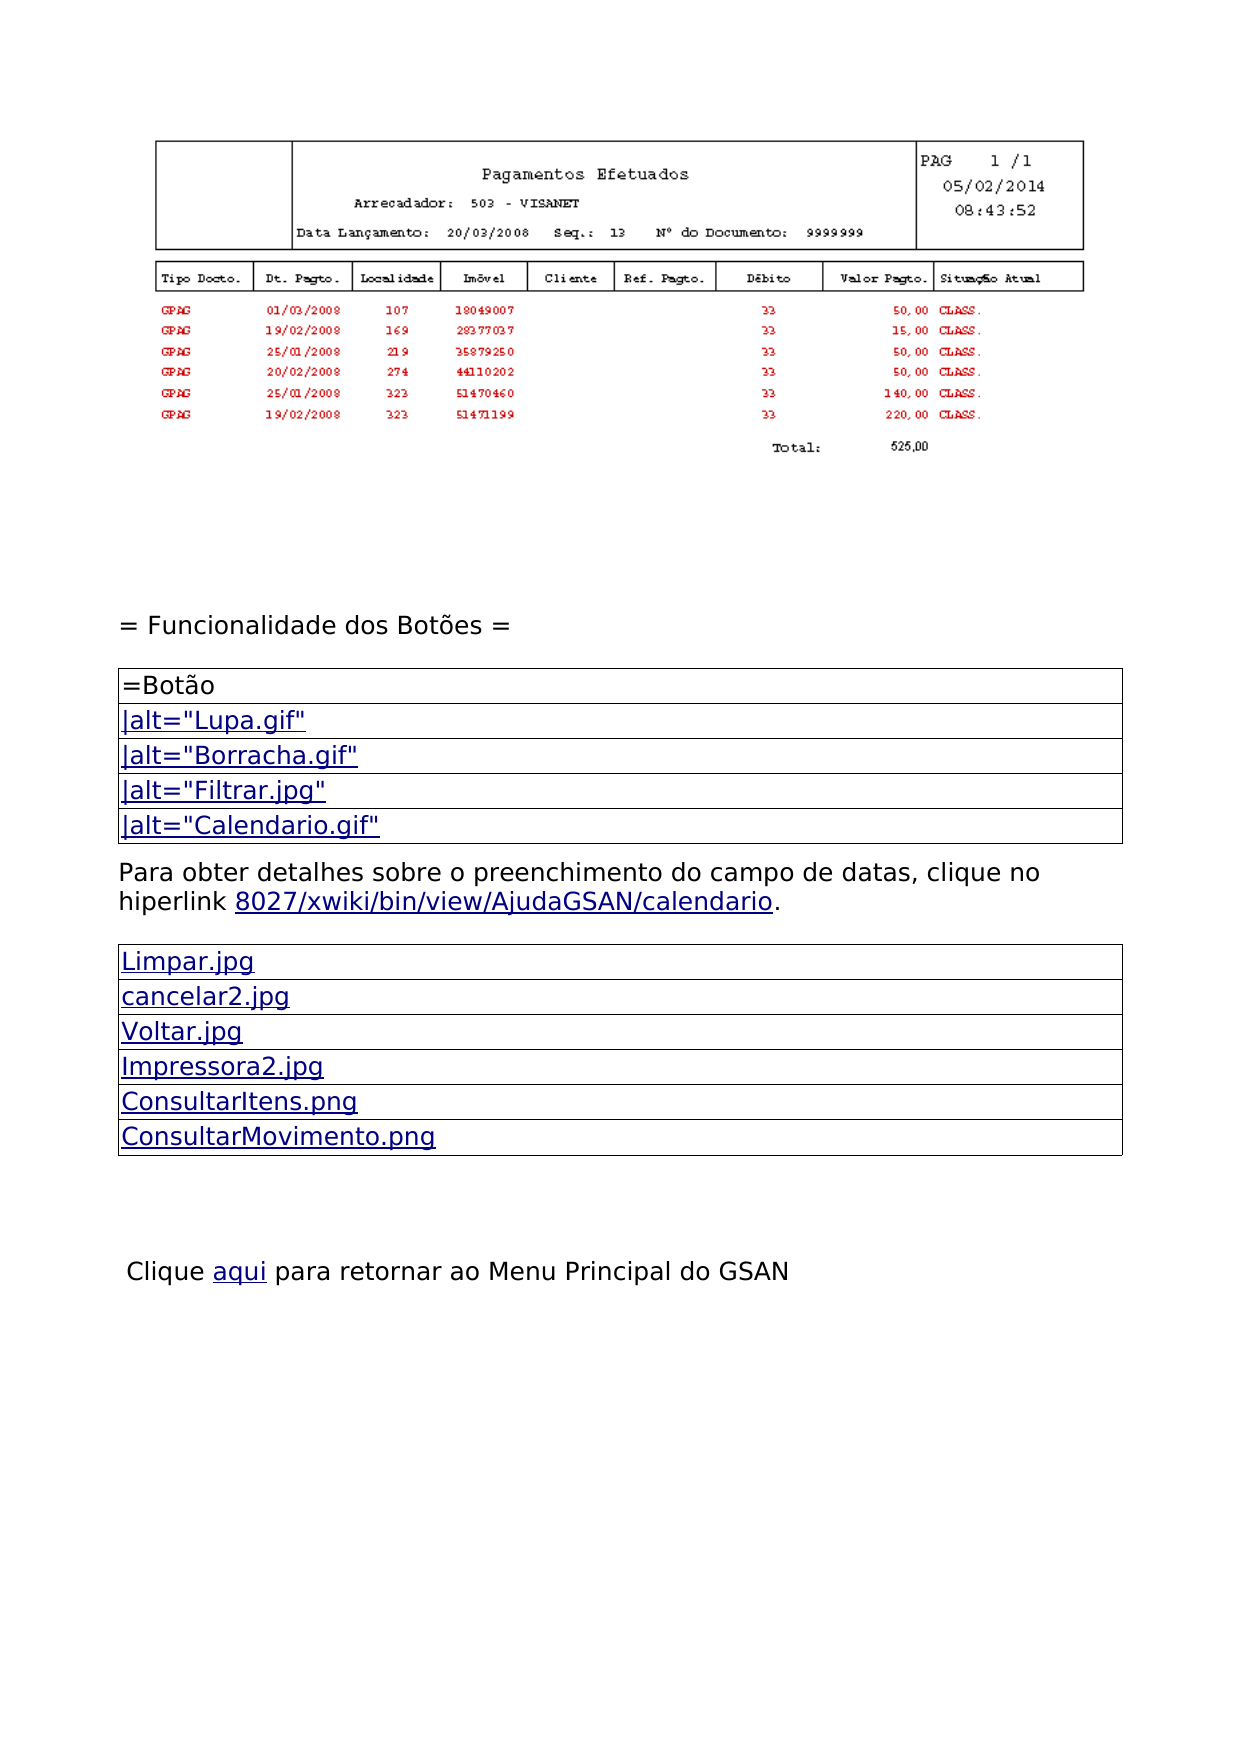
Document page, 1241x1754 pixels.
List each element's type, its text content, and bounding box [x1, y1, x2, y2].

table_cell |alt="Calendario.gif" [119, 809, 1122, 843]
table_cell |alt="Lupa.gif" [119, 704, 1122, 738]
table_cell Impressora2.jpg [119, 1050, 1122, 1084]
table_cell |alt="Filtrar.jpg" [119, 774, 1122, 808]
text Clique aqui para retornar ao Menu Principal do GSAN [118, 1169, 1122, 1286]
text = Funcionalidade dos Botões = [118, 611, 1122, 641]
picture [118, 118, 1123, 535]
table_cell ConsultarItens.png [119, 1085, 1122, 1119]
table_cell |alt="Borracha.gif" [119, 739, 1122, 773]
table_cell Voltar.jpg [119, 1015, 1122, 1049]
table_header =Botão [119, 669, 1122, 703]
table_cell cancelar2.jpg [119, 980, 1122, 1014]
table_cell ConsultarMovimento.png [119, 1120, 1122, 1154]
table_header Limpar.jpg [119, 945, 1122, 979]
text Para obter detalhes sobre o preenchimento do campo de datas, clique no hiperlink 8027/xwiki/bin/view/AjudaGSAN/calendario. [118, 858, 1122, 917]
